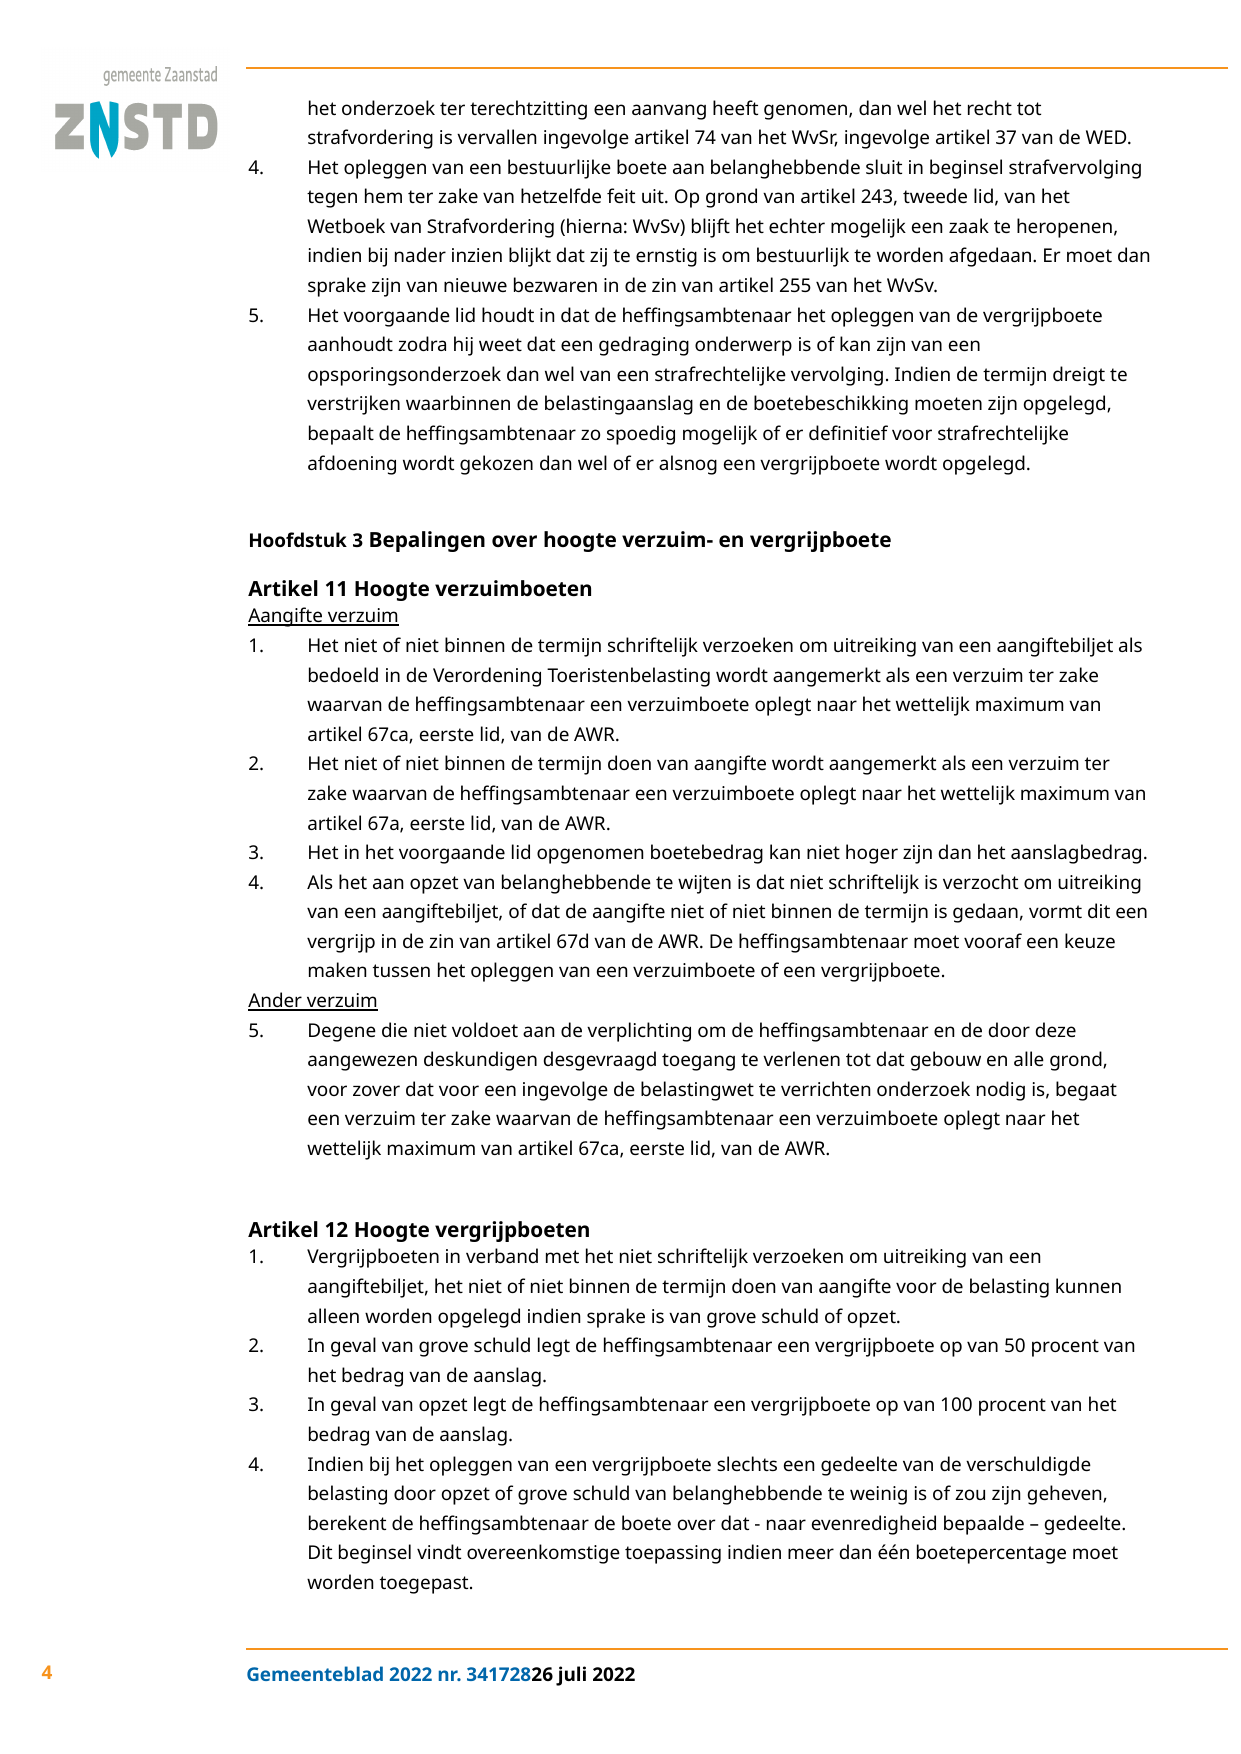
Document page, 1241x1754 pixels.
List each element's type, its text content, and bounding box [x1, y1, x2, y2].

list Degene die niet voldoet aan de verplichting om de heffingsambtenaar en de door deze aangewezen deskundigen desgevraagd toegang te verlenen tot dat gebouw en alle grond, voor zover dat voor een ingevolge de belastingwet te verrichten onderzoek nodig is, begaat een verzuim ter zake waarvan de heffingsambtenaar een verzuimboete oplegt naar het wettelijk maximum van artikel 67ca, eerste lid, van de AWR. [248, 1017, 1152, 1161]
list Het opleggen van een bestuurlijke boete aan belanghebbende sluit in beginsel strafvervolging tegen hem ter zake van hetzelfde feit uit. Op grond van artikel 243, tweede lid, van het Wetboek van Strafvordering (hierna: WvSv) blijft het echter mogelijk een zaak te heropenen, indien bij nader inzien blijkt dat zij te ernstig is om bestuurlijk te worden afgedaan. Er moet dan sprake zijn van nieuwe bezwaren in de zin van artikel 255 van het WvSv. [248, 154, 1152, 298]
list het onderzoek ter terechtzitting een aanvang heeft genomen, dan wel het recht tot strafvordering is vervallen ingevolge artikel 74 van het WvSr, ingevolge artikel 37 van de WED. [248, 95, 1152, 150]
list Het in het voorgaande lid opgenomen boetebedrag kan niet hoger zijn dan het aanslagbedrag. [248, 839, 1152, 865]
list In geval van opzet legt de heffingsambtenaar een vergrijpboete op van 100 procent van het bedrag van de aanslag. [248, 1392, 1152, 1447]
list Het niet of niet binnen de termijn doen van aangifte wordt aangemerkt als een verzuim ter zake waarvan de heffingsambtenaar een verzuimboete oplegt naar het wettelijk maximum van artikel 67a, eerste lid, van de AWR. [248, 751, 1152, 836]
text Ander verzuim [248, 987, 1152, 1013]
list Indien bij het opleggen van een vergrijpboete slechts een gedeelte van de verschuldigde belasting door opzet of grove schuld van belanghebbende te weinig is of zou zijn geheven, berekent de heffingsambtenaar de boete over dat - naar evenredigheid bepaalde – gedeelte. Dit beginsel vindt overeenkomstige toepassing indien meer dan één boetepercentage moet worden toegepast. [248, 1451, 1152, 1595]
list Het voorgaande lid houdt in dat de heffingsambtenaar het opleggen van de vergrijpboete aanhoudt zodra hij weet dat een gedraging onderwerp is of kan zijn van een opsporingsonderzoek dan wel van een strafrechtelijke vervolging. Indien de termijn dreigt te verstrijken waarbinnen de belastingaanslag en de boetebeschikking moeten zijn opgelegd, bepaalt de heffingsambtenaar zo spoedig mogelijk of er definitief voor strafrechtelijke afdoening wordt gekozen dan wel of er alsnog een vergrijpboete wordt opgelegd. [248, 302, 1152, 476]
text Artikel 12 Hoogte vergrijpboeten [248, 1215, 1152, 1244]
list Vergrijpboeten in verband met het niet schriftelijk verzoeken om uitreiking van een aangiftebiljet, het niet of niet binnen de termijn doen van aangifte voor de belasting kunnen alleen worden opgelegd indien sprake is van grove schuld of opzet. [248, 1244, 1152, 1328]
picture [41, 47, 231, 172]
text Artikel 11 Hoogte verzuimboeten [248, 574, 1152, 603]
list Als het aan opzet van belanghebbende te wijten is dat niet schriftelijk is verzocht om uitreiking van een aangiftebiljet, of dat de aangifte niet of niet binnen de termijn is gedaan, vormt dit een vergrijp in de zin van artikel 67d van de AWR. De heffingsambtenaar moet vooraf een keuze maken tussen het opleggen van een verzuimboete of een vergrijpboete. [248, 869, 1152, 983]
list Het niet of niet binnen de termijn schriftelijk verzoeken om uitreiking van een aangiftebiljet als bedoeld in de Verordening Toeristenbelasting wordt aangemerkt als een verzuim ter zake waarvan de heffingsambtenaar een verzuimboete oplegt naar het wettelijk maximum van artikel 67ca, eerste lid, van de AWR. [248, 632, 1152, 747]
list In geval van grove schuld legt de heffingsambtenaar een vergrijpboete op van 50 procent van het bedrag van de aanslag. [248, 1332, 1152, 1388]
text Aangifte verzuim [248, 603, 1152, 628]
text Hoofdstuk 3 Bepalingen over hoogte verzuim- en vergrijpboete [248, 525, 1152, 553]
